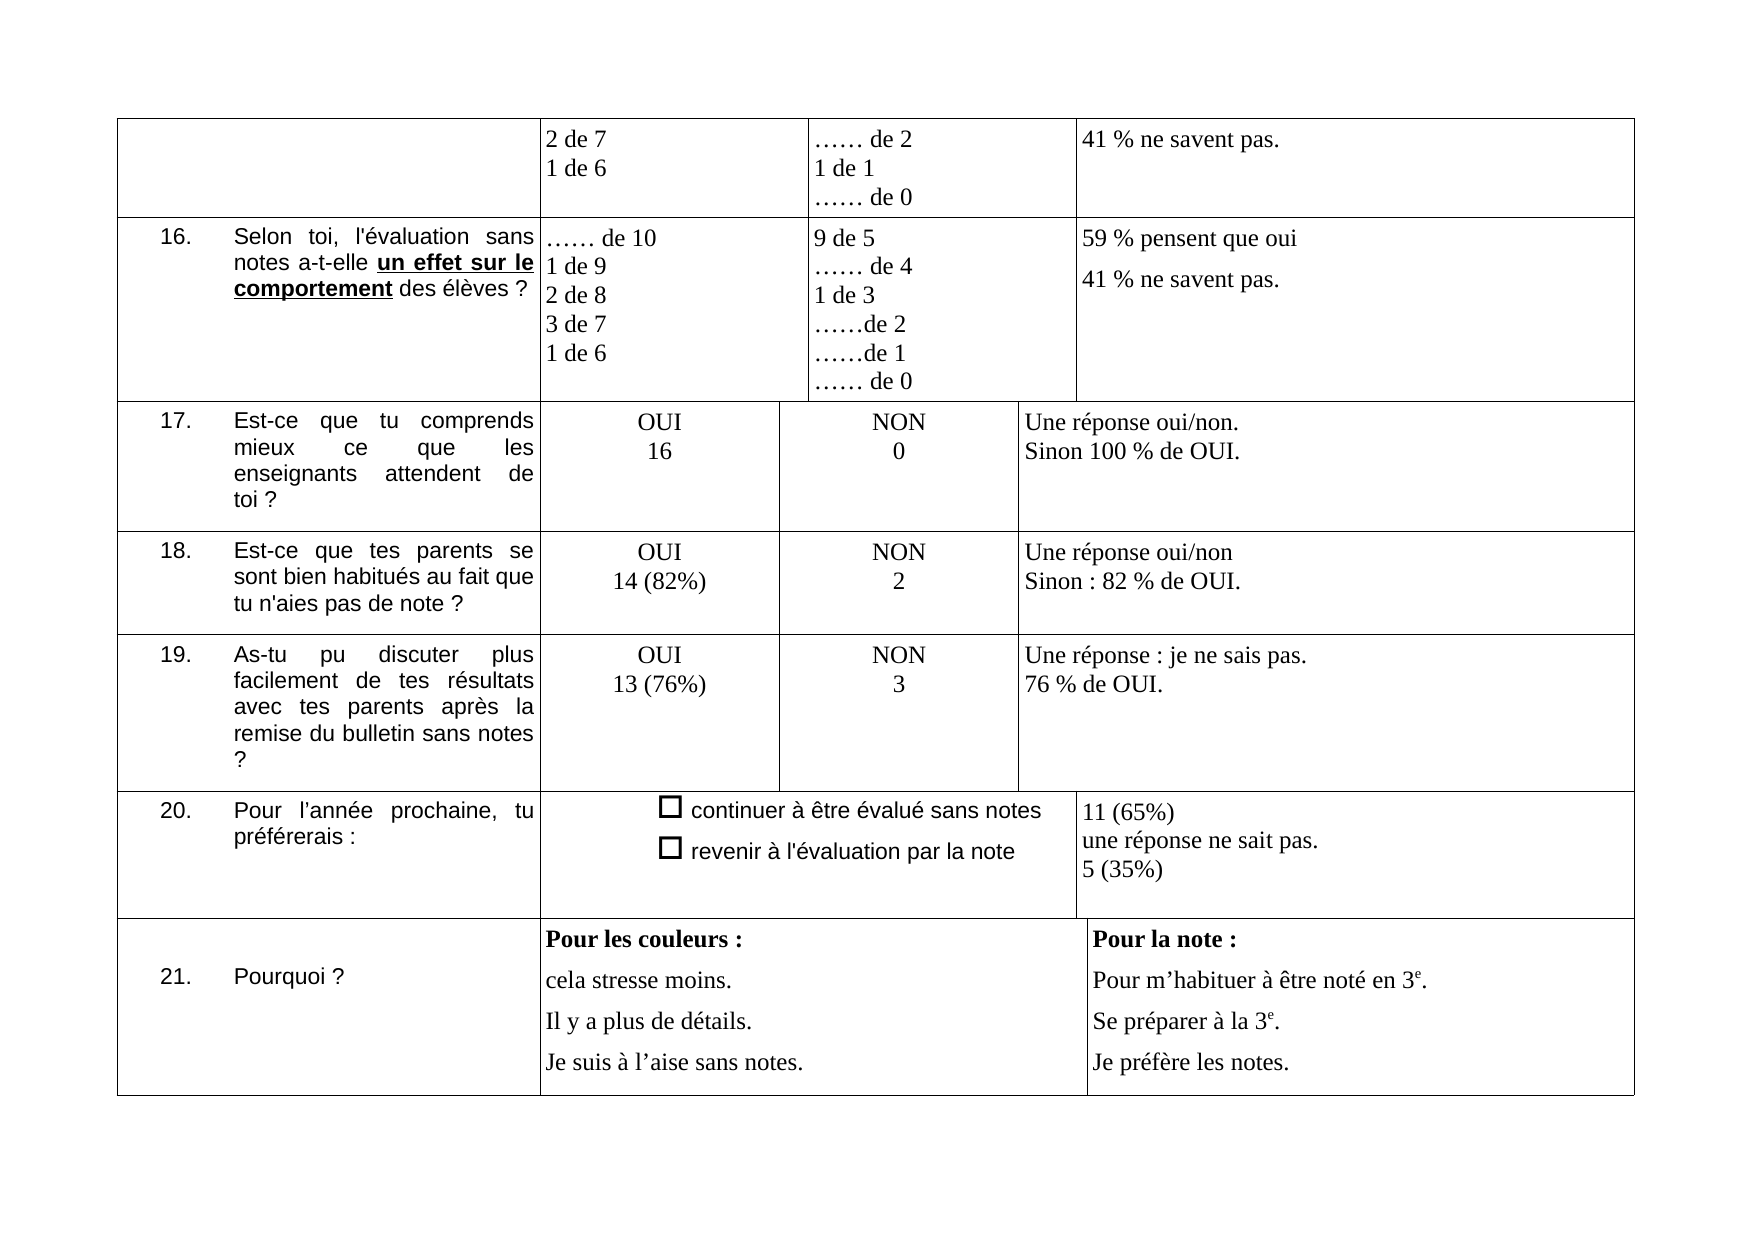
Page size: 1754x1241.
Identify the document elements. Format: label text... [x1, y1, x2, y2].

table_cell …… de 2 1 de 1 …… de 0 [809, 119, 1076, 216]
table_cell NON 3 [780, 635, 1018, 791]
table_cell OUI 13 (76%) [541, 635, 779, 791]
table_cell  continuer à être évalué sans notes  revenir à l'évaluation par la note [541, 792, 1076, 917]
table_cell 59 % pensent que oui 41 % ne savent pas. [1077, 218, 1634, 401]
table_cell Est-ce que tes parents se sont bien habitués au fait que tu n'aies pas de note ? [118, 532, 540, 634]
table_cell Pourquoi ? [118, 919, 540, 1094]
table_cell OUI 16 [541, 402, 779, 531]
table_cell Selon toi, l'évaluation sans notes a-t-elle un effet sur le comportement des élèves ? [118, 218, 540, 401]
table_cell OUI 14 (82%) [541, 532, 779, 634]
table_cell NON 2 [780, 532, 1018, 634]
table_cell Une réponse : je ne sais pas. 76 % de OUI. [1019, 635, 1634, 791]
table_cell Est-ce que tu comprends mieux ce que les enseignants attendent de toi ? [118, 402, 540, 531]
table_cell 11 (65%) une réponse ne sait pas. 5 (35%) [1077, 792, 1634, 917]
table_cell Pour la note : Pour m’habituer à être noté en 3e. Se préparer à la 3e. Je préfère les notes. [1088, 919, 1634, 1094]
table_cell [118, 119, 540, 216]
table_cell NON 0 [780, 402, 1018, 531]
table_cell As-tu pu discuter plus facilement de tes résultats avec tes parents après la remise du bulletin sans notes ? [118, 635, 540, 791]
table_cell …… de 10 1 de 9 2 de 8 3 de 7 1 de 6 [541, 218, 808, 401]
table_cell Une réponse oui/non Sinon : 82 % de OUI. [1019, 532, 1634, 634]
table_cell Pour l’année prochaine, tu préférerais : [118, 792, 540, 917]
table_cell Une réponse oui/non. Sinon 100 % de OUI. [1019, 402, 1634, 531]
table_cell 9 de 5 …… de 4 1 de 3 ……de 2 ……de 1 …… de 0 [809, 218, 1076, 401]
table_cell Pour les couleurs : cela stresse moins. Il y a plus de détails. Je suis à l’aise sans notes. [541, 919, 1087, 1094]
table_cell 41 % ne savent pas. [1077, 119, 1634, 216]
table_cell 2 de 7 1 de 6 [541, 119, 808, 216]
